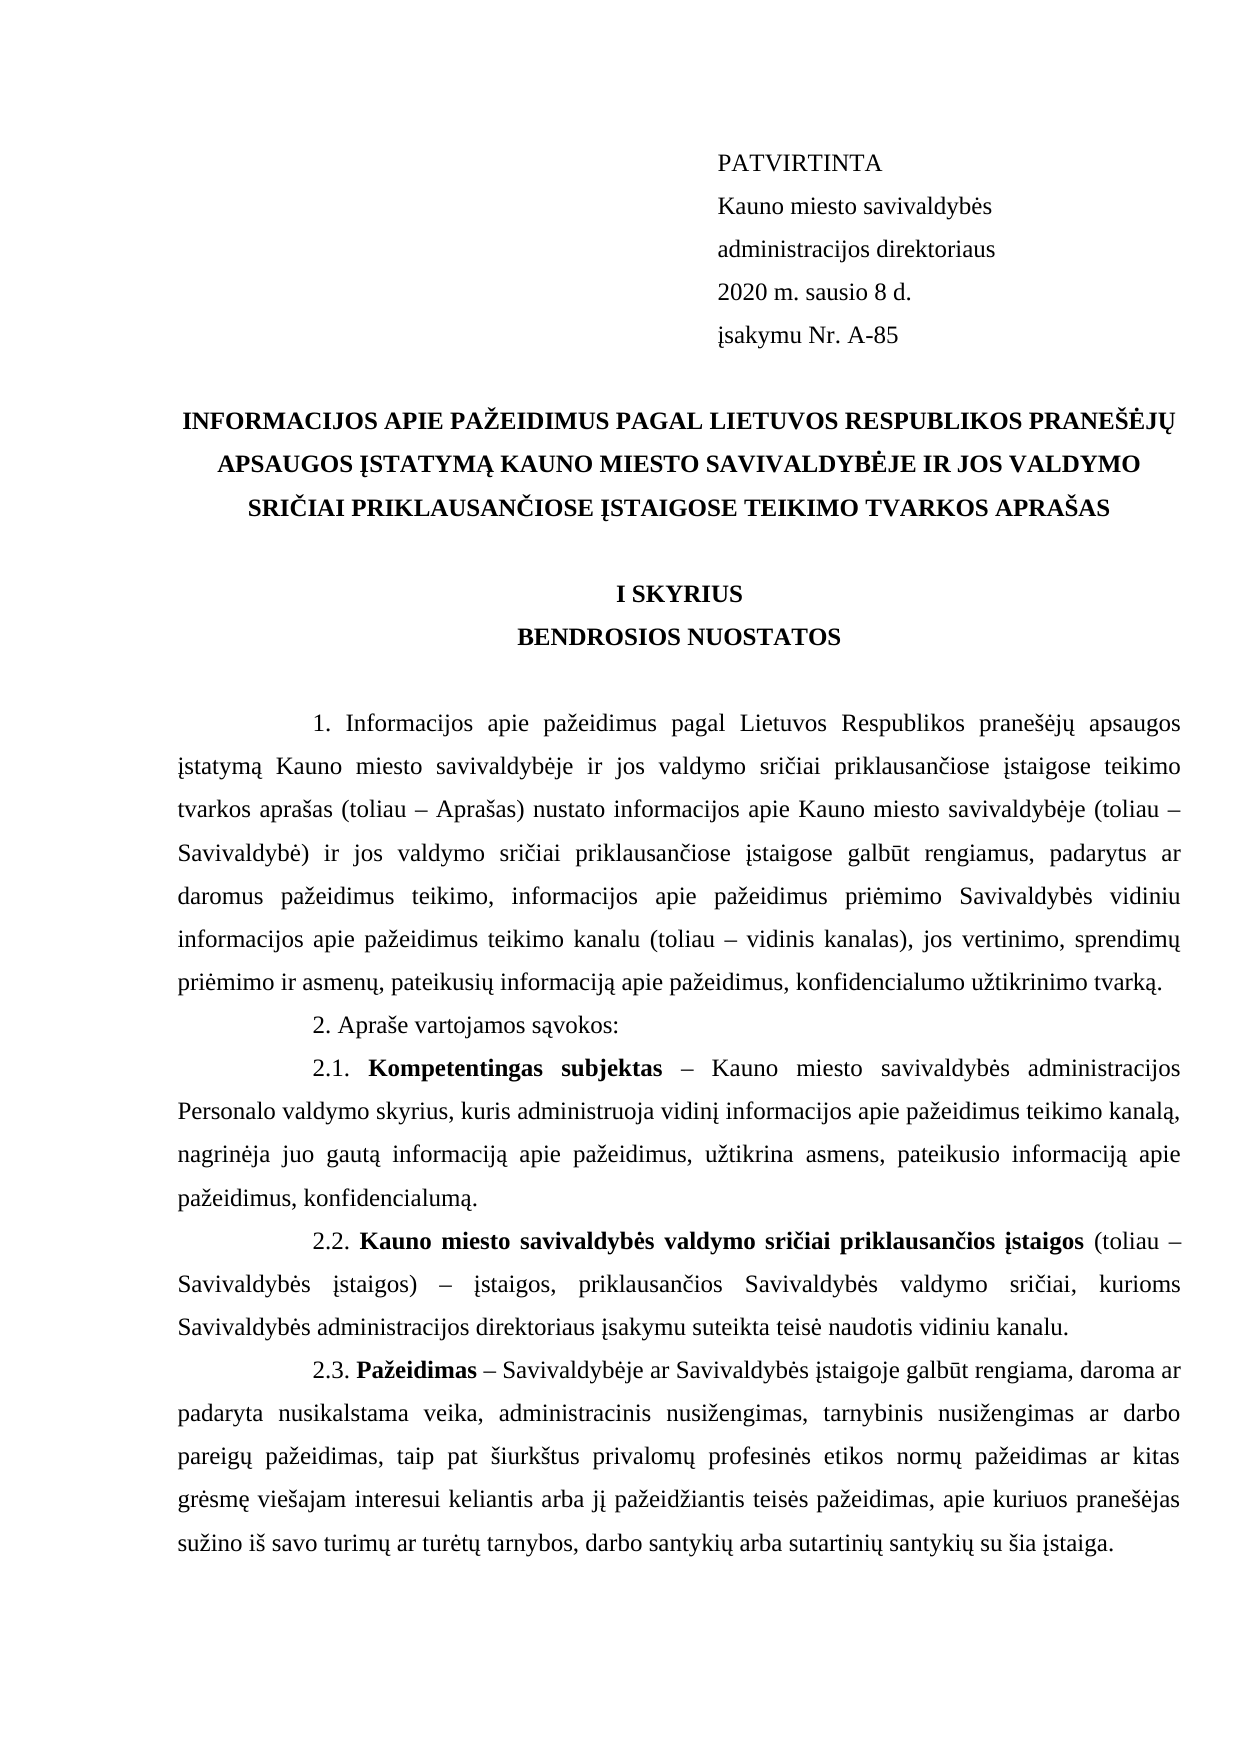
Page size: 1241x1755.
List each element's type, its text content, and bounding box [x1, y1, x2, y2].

text PATVIRTINTA [717, 148, 1181, 176]
text įsakymu Nr. A-85 [717, 320, 1181, 349]
text I SKYRIUS [177, 579, 1181, 608]
text 2.1. Kompetentingas subjektas – Kauno miesto savivaldybės administracijos Personalo valdymo skyrius, kuris administruoja vidinį informacijos apie pažeidimus teikimo kanalą, nagrinėja juo gautą informaciją apie pažeidimus, užtikrina asmens, pateikusio informaciją apie pažeidimus, konfidencialumą. [177, 1053, 1181, 1211]
text 2020 m. sausio 8 d. [717, 277, 1181, 306]
text Kauno miesto savivaldybės [717, 191, 1181, 219]
text administracijos direktoriaus [717, 234, 1181, 263]
text 2. Apraše vartojamos sąvokos: [177, 1010, 1181, 1039]
text 2.2. Kauno miesto savivaldybės valdymo sričiai priklausančios įstaigos (toliau – Savivaldybės įstaigos) – įstaigos, priklausančios Savivaldybės valdymo sričiai, kurioms Savivaldybės administracijos direktoriaus įsakymu suteikta teisė naudotis vidiniu kanalu. [177, 1226, 1181, 1341]
text INFORMACIJOS APIE PAŽEIDIMUS PAGAL LIETUVOS RESPUBLIKOS PRANEŠĖJŲ APSAUGOS ĮSTATYMĄ KAUNO MIESTO SAVIVALDYBĖJE IR JOS VALDYMO SRIČIAI PRIKLAUSANČIOSE ĮSTAIGOSE TEIKIMO TVARKOS APRAŠAS [177, 406, 1181, 521]
text BENDROSIOS NUOSTATOS [177, 622, 1181, 651]
text 1. Informacijos apie pažeidimus pagal Lietuvos Respublikos pranešėjų apsaugos įstatymą Kauno miesto savivaldybėje ir jos valdymo sričiai priklausančiose įstaigose teikimo tvarkos aprašas (toliau – Aprašas) nustato informacijos apie Kauno miesto savivaldybėje (toliau – Savivaldybė) ir jos valdymo sričiai priklausančiose įstaigose galbūt rengiamus, padarytus ar daromus pažeidimus teikimo, informacijos apie pažeidimus priėmimo Savivaldybės vidiniu informacijos apie pažeidimus teikimo kanalu (toliau – vidinis kanalas), jos vertinimo, sprendimų priėmimo ir asmenų, pateikusių informaciją apie pažeidimus, konfidencialumo užtikrinimo tvarką. [177, 708, 1181, 996]
text 2.3. Pažeidimas – Savivaldybėje ar Savivaldybės įstaigoje galbūt rengiama, daroma ar padaryta nusikalstama veika, administracinis nusižengimas, tarnybinis nusižengimas ar darbo pareigų pažeidimas, taip pat šiurkštus privalomų profesinės etikos normų pažeidimas ar kitas grėsmę viešajam interesui keliantis arba jį pažeidžiantis teisės pažeidimas, apie kuriuos pranešėjas sužino iš savo turimų ar turėtų tarnybos, darbo santykių arba sutartinių santykių su šia įstaiga. [177, 1355, 1181, 1556]
